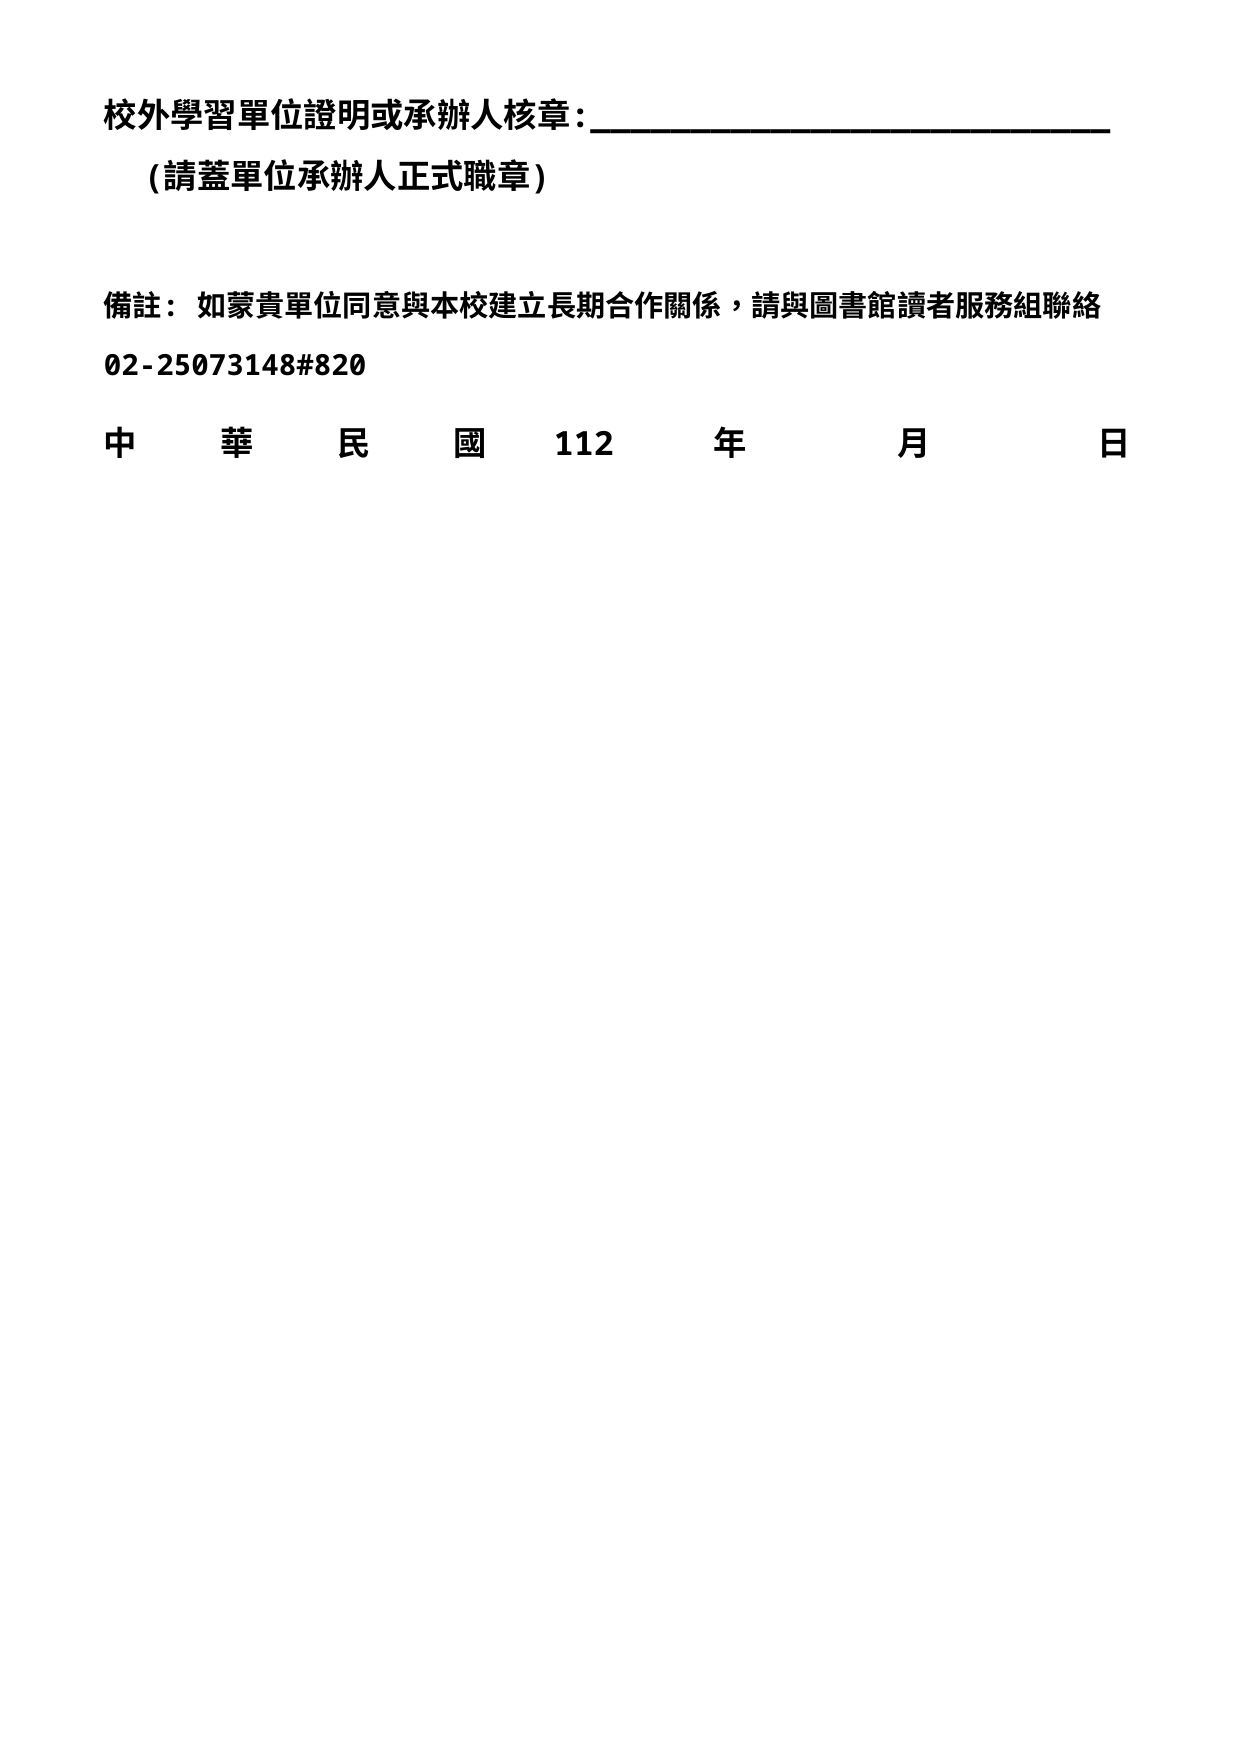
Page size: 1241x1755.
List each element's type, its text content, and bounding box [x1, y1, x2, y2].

text 中 華 民 國 112 年 月 日 [103, 417, 1137, 465]
text 校外學習單位證明或承辦人核章:__________________________ [103, 89, 1137, 137]
text 備註: 如蒙貴單位同意與本校建立長期合作關係，請與圖書館讀者服務組聯絡 02-25073148#820 [103, 282, 1137, 384]
text (請蓋單位承辦人正式職章) [103, 149, 1137, 198]
